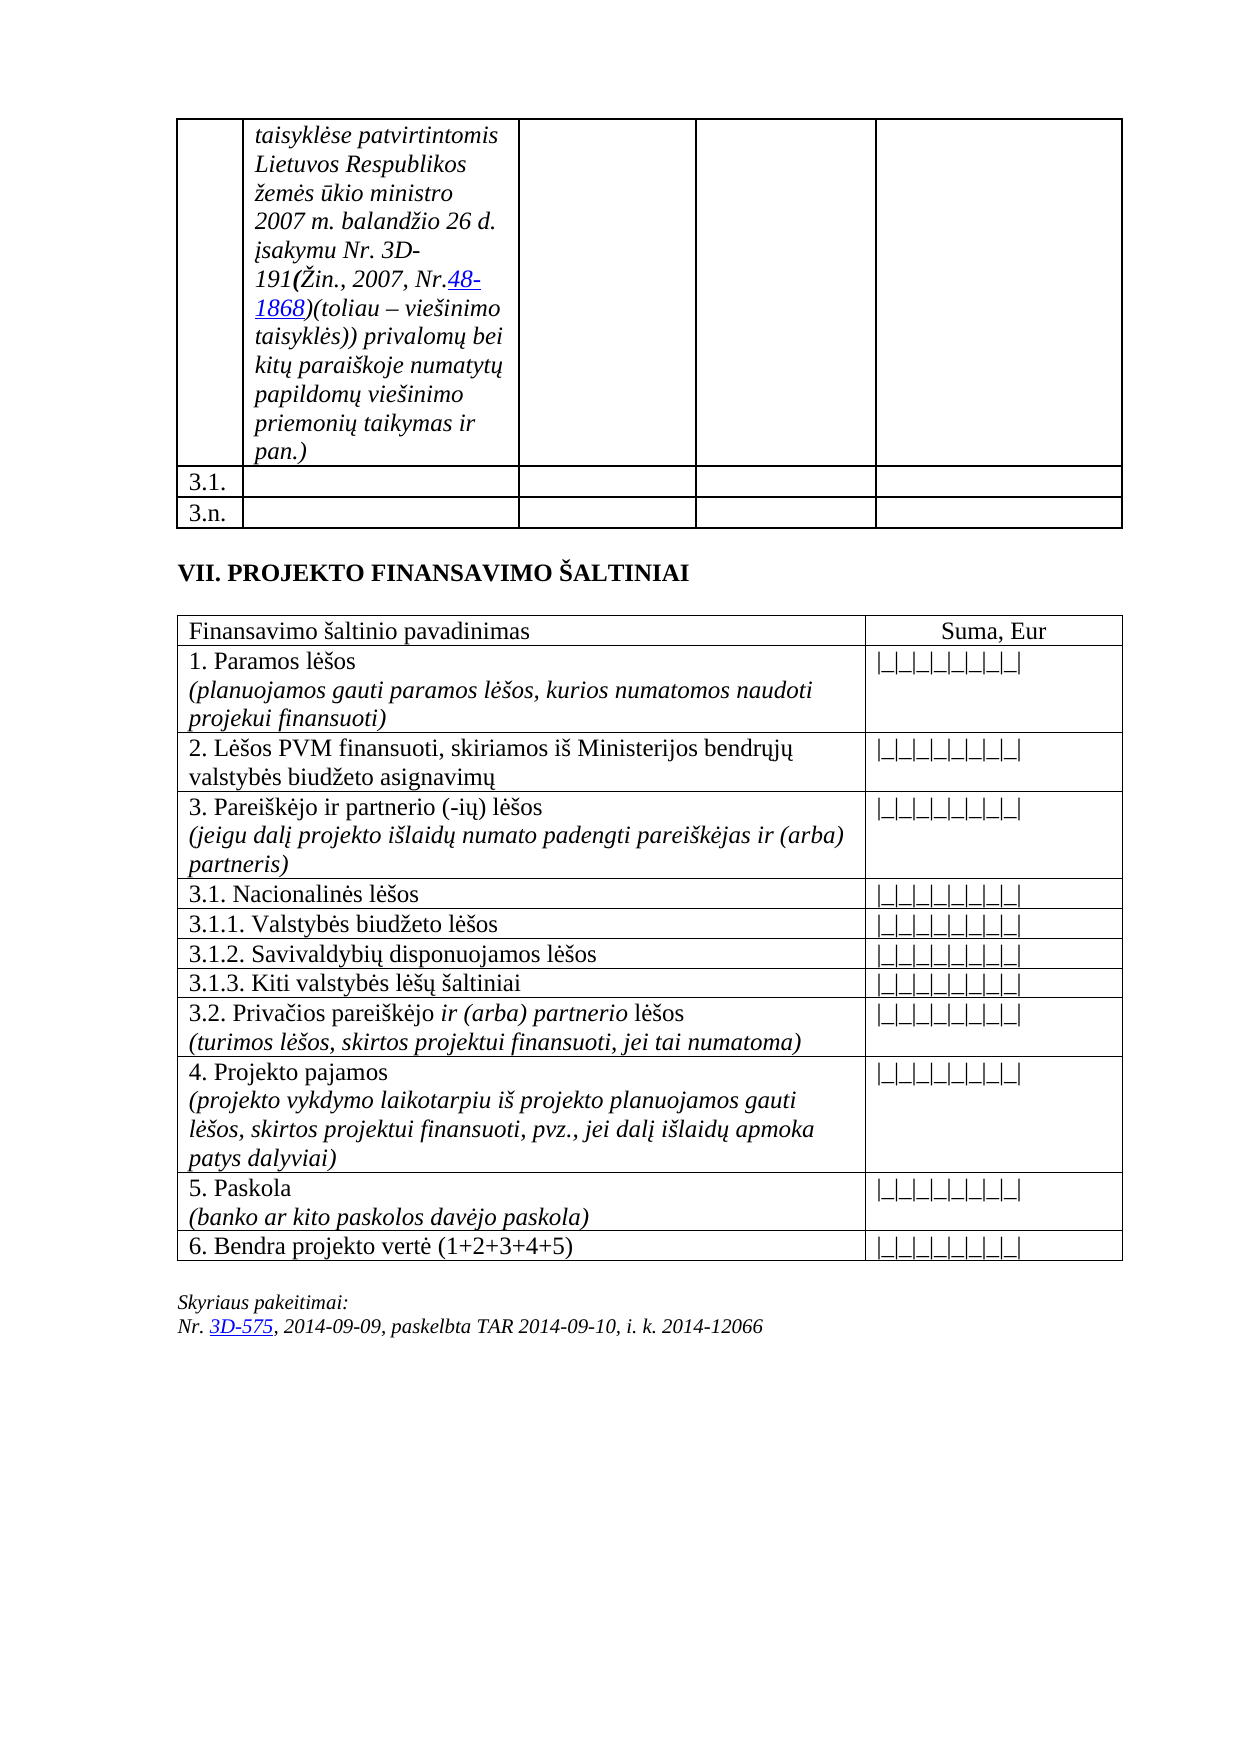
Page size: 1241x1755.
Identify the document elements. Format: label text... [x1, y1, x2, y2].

text Skyriaus pakeitimai: [177, 1290, 1166, 1314]
table_cell |_|_|_|_|_|_|_|_| [866, 879, 1122, 908]
table_cell |_|_|_|_|_|_|_|_| [866, 998, 1122, 1056]
table_cell [520, 467, 695, 496]
table_cell 4. Projekto pajamos (projekto vykdymo laikotarpiu iš projekto planuojamos gauti lėšos, skirtos projektui finansuoti, pvz., jei dalį išlaidų apmoka patys dalyviai) [178, 1057, 865, 1172]
table_cell 3.1. [178, 467, 242, 496]
table_header Suma, Eur [866, 616, 1122, 645]
table_cell 1. Paramos lėšos (planuojamos gauti paramos lėšos, kurios numatomos naudoti projekui finansuoti) [178, 646, 865, 732]
table_cell [178, 120, 242, 465]
table_cell [877, 467, 1121, 496]
table_cell [244, 467, 518, 496]
table_cell |_|_|_|_|_|_|_|_| [866, 969, 1122, 997]
table_cell [520, 498, 695, 527]
table_cell |_|_|_|_|_|_|_|_| [866, 909, 1122, 938]
table_cell [877, 498, 1121, 527]
table_cell 3.1. Nacionalinės lėšos [178, 879, 865, 908]
text Nr. 3D-575, 2014-09-09, paskelbta TAR 2014-09-10, i. k. 2014-12066 [177, 1314, 1166, 1338]
table_cell |_|_|_|_|_|_|_|_| [866, 733, 1122, 791]
table_cell [244, 498, 518, 527]
table_cell [697, 120, 875, 465]
table_cell [877, 120, 1121, 465]
table_cell |_|_|_|_|_|_|_|_| [866, 792, 1122, 878]
text VII. PROJEKTO FINANSAVIMO ŠALTINIAI [177, 558, 1166, 586]
table_cell 3.2. Privačios pareiškėjo ir (arba) partnerio lėšos (turimos lėšos, skirtos projektui finansuoti, jei tai numatoma) [178, 998, 865, 1056]
table_cell 3.n. [178, 498, 242, 527]
table_cell 6. Bendra projekto vertė (1+2+3+4+5) [178, 1231, 865, 1260]
table_cell 3.1.3. Kiti valstybės lėšų šaltiniai [178, 969, 865, 997]
table_cell taisyklėse patvirtintomis Lietuvos Respublikos žemės ūkio ministro 2007 m. balandžio 26 d. įsakymu Nr. 3D-191(Žin., 2007, Nr.48-1868)(toliau – viešinimo taisyklės)) privalomų bei kitų paraiškoje numatytų papildomų viešinimo priemonių taikymas ir pan.) [244, 120, 518, 465]
table_cell [520, 120, 695, 465]
table_cell 2. Lėšos PVM finansuoti, skiriamos iš Ministerijos bendrųjų valstybės biudžeto asignavimų [178, 733, 865, 791]
table_header Finansavimo šaltinio pavadinimas [178, 616, 865, 645]
table_cell |_|_|_|_|_|_|_|_| [866, 939, 1122, 967]
table_cell |_|_|_|_|_|_|_|_| [866, 1173, 1122, 1230]
table_cell 3. Pareiškėjo ir partnerio (-ių) lėšos (jeigu dalį projekto išlaidų numato padengti pareiškėjas ir (arba) partneris) [178, 792, 865, 878]
table_cell |_|_|_|_|_|_|_|_| [866, 1231, 1122, 1260]
table_cell 5. Paskola (banko ar kito paskolos davėjo paskola) [178, 1173, 865, 1230]
table_cell 3.1.2. Savivaldybių disponuojamos lėšos [178, 939, 865, 967]
table_cell [697, 498, 875, 527]
table_cell |_|_|_|_|_|_|_|_| [866, 646, 1122, 732]
table_cell 3.1.1. Valstybės biudžeto lėšos [178, 909, 865, 938]
table_cell [697, 467, 875, 496]
table_cell |_|_|_|_|_|_|_|_| [866, 1057, 1122, 1172]
